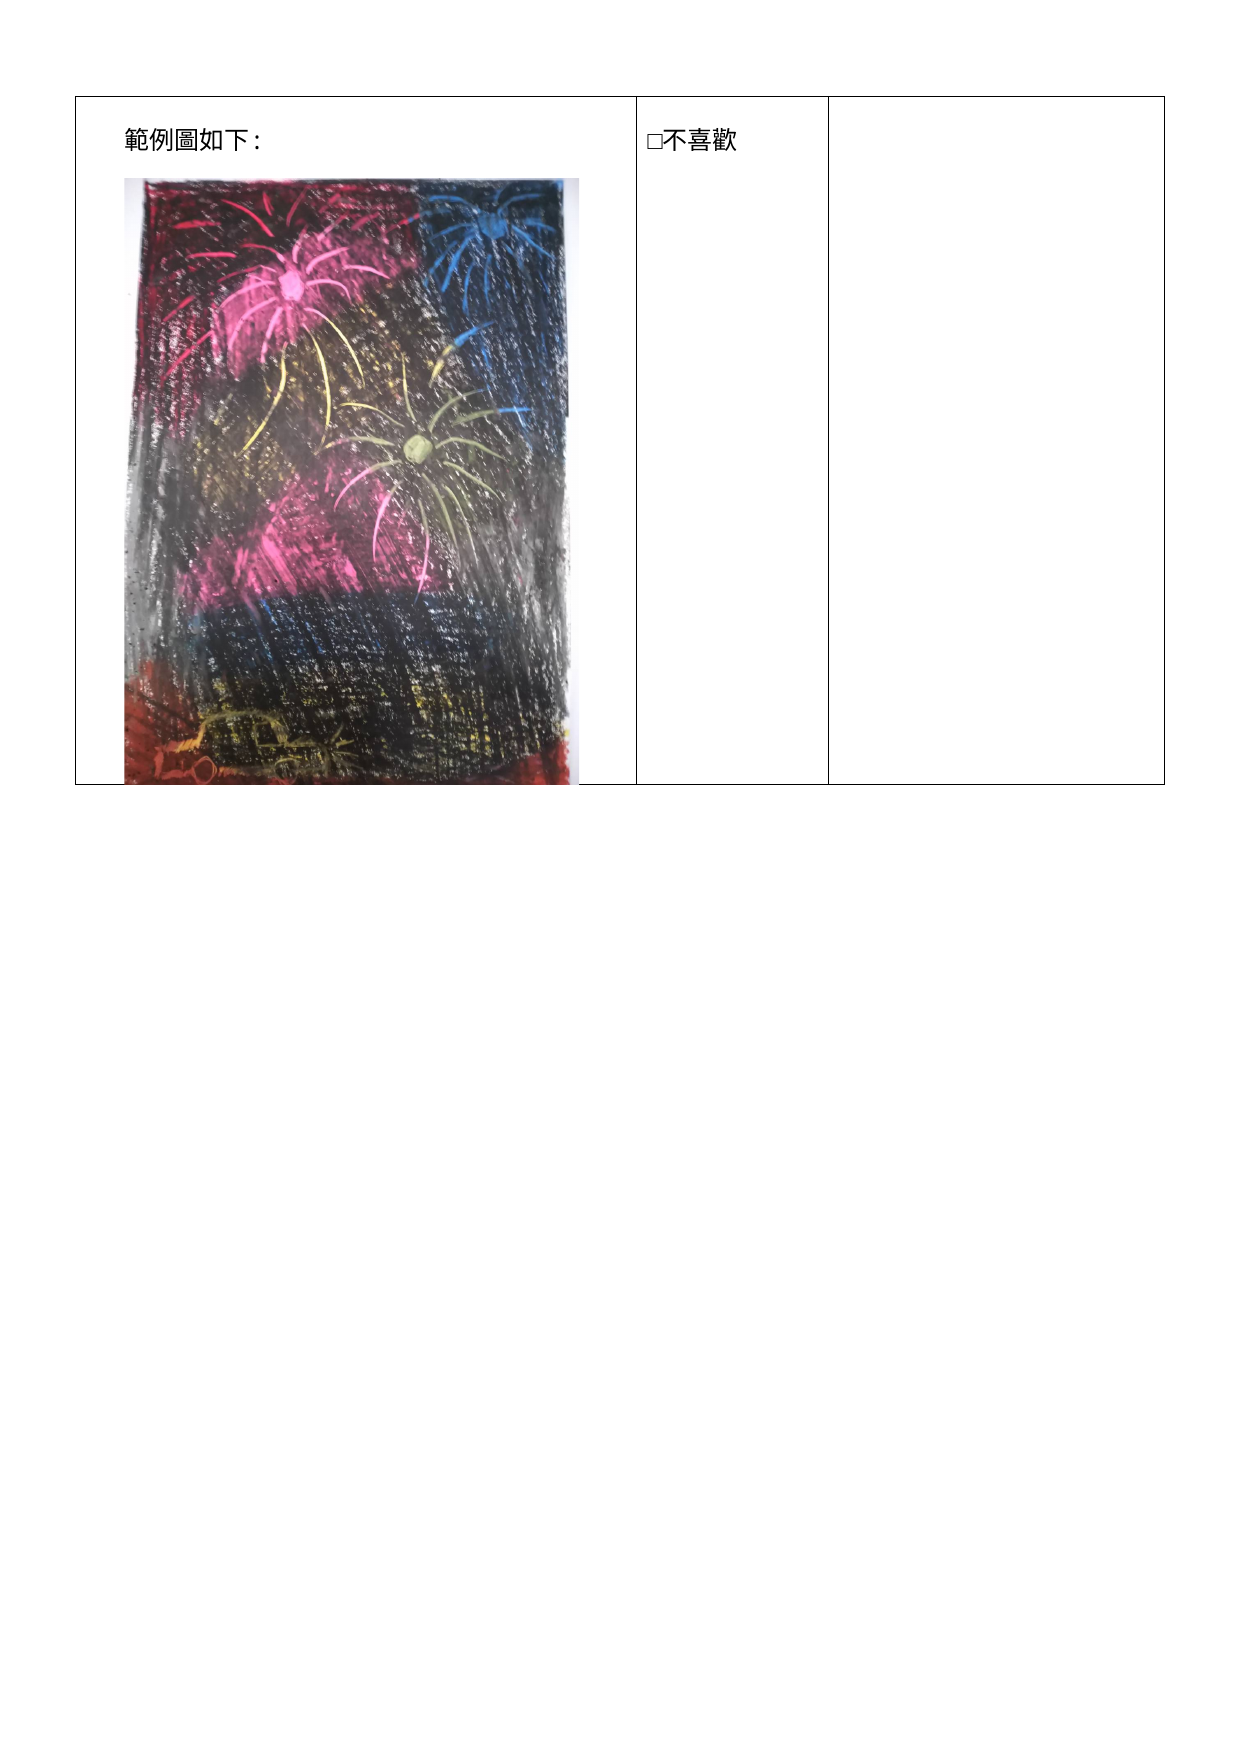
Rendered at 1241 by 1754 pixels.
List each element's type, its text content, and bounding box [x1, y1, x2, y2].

table_cell 範例圖如下: [76, 97, 636, 784]
table_cell □不喜歡 [637, 97, 828, 784]
table_cell [829, 97, 1164, 784]
